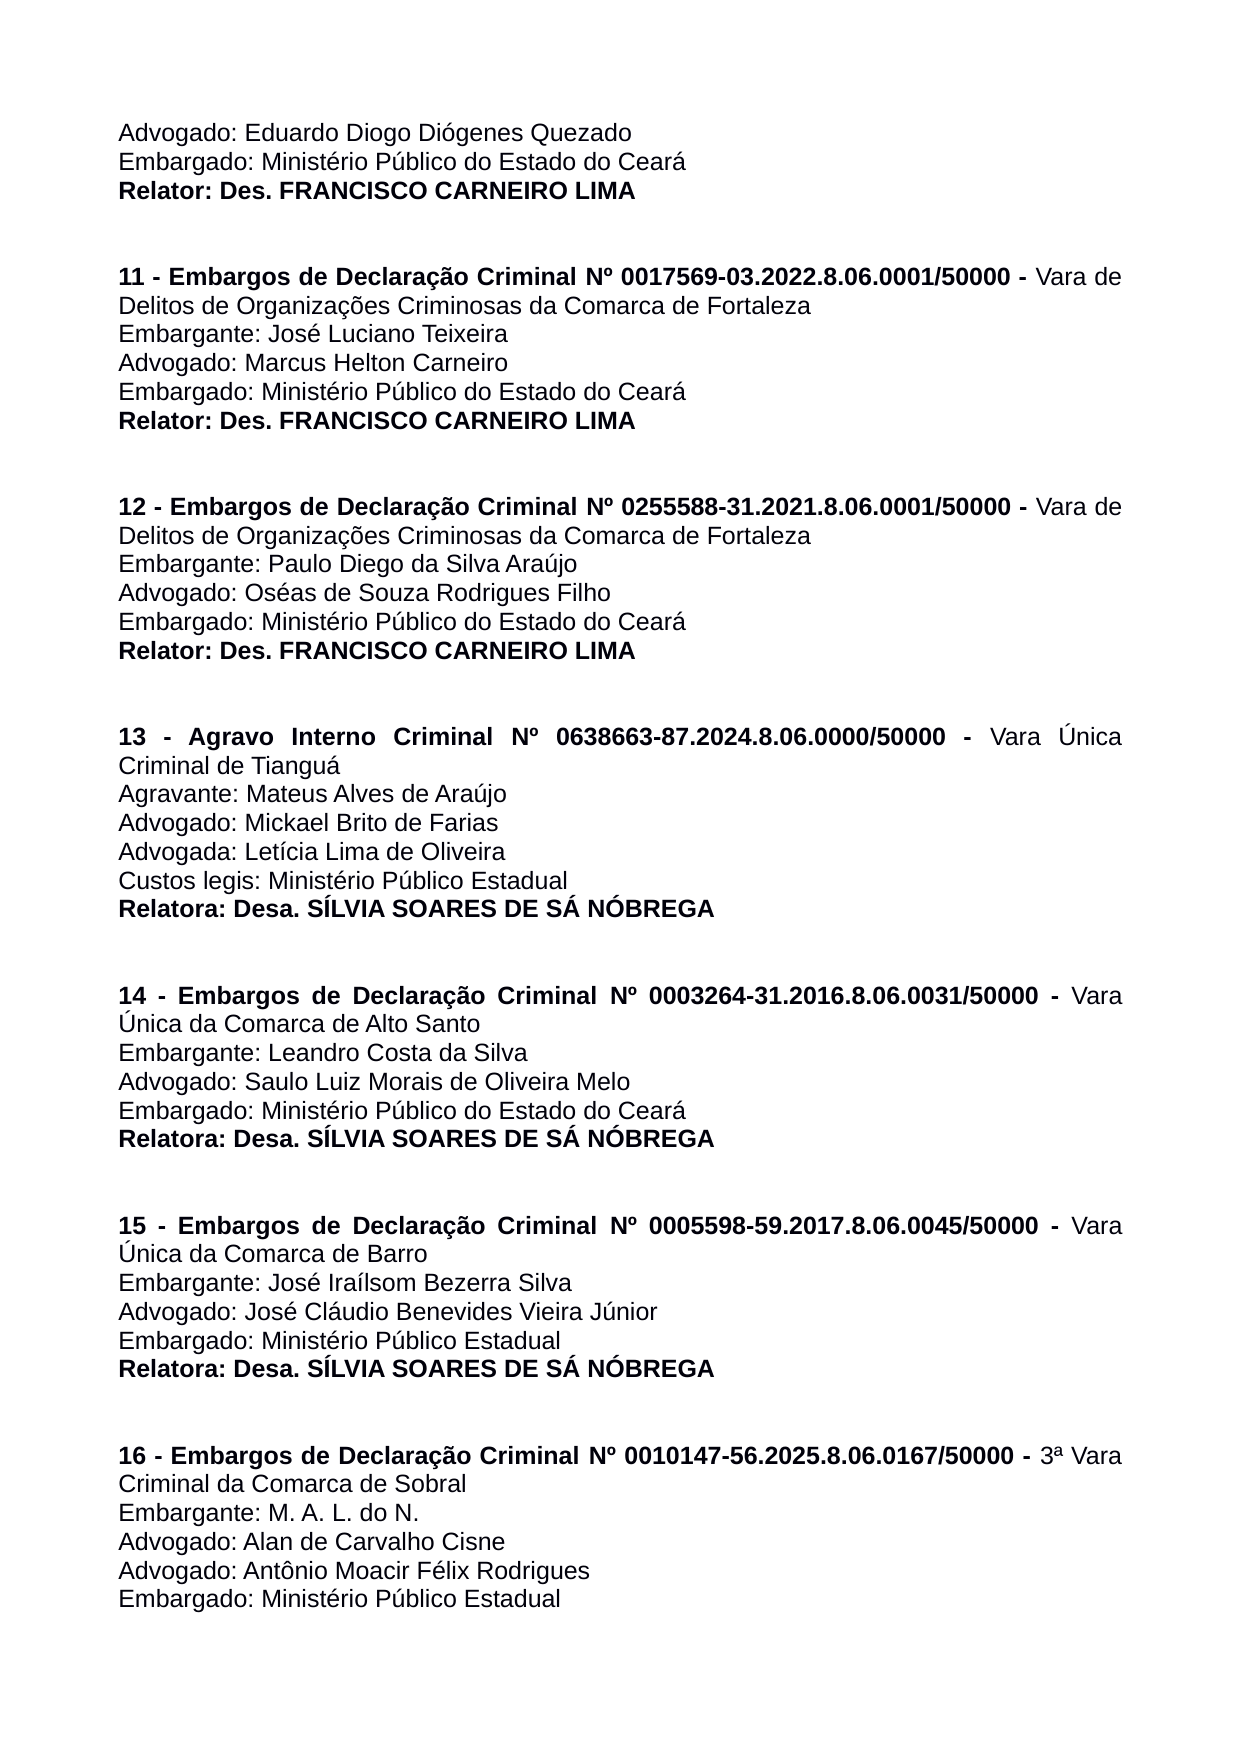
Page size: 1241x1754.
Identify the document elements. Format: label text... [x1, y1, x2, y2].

text 16 - Embargos de Declaração Criminal Nº 0010147-56.2025.8.06.0167/50000 - 3ª Vara Criminal da Comarca de Sobral [118, 1441, 1122, 1498]
text Advogado: Mickael Brito de Farias [118, 808, 1122, 837]
text Embargado: Ministério Público do Estado do Ceará [118, 147, 1122, 176]
text Custos legis: Ministério Público Estadual [118, 866, 1122, 894]
text Relatora: Desa. SÍLVIA SOARES DE SÁ NÓBREGA [118, 1354, 1122, 1383]
text 14 - Embargos de Declaração Criminal Nº 0003264-31.2016.8.06.0031/50000 - Vara Única da Comarca de Alto Santo [118, 981, 1122, 1038]
text 12 - Embargos de Declaração Criminal Nº 0255588-31.2021.8.06.0001/50000 - Vara de Delitos de Organizações Criminosas da Comarca de Fortaleza [118, 492, 1122, 549]
text Embargante: Leandro Costa da Silva [118, 1038, 1122, 1067]
text 15 - Embargos de Declaração Criminal Nº 0005598-59.2017.8.06.0045/50000 - Vara Única da Comarca de Barro [118, 1211, 1122, 1268]
text Advogado: Antônio Moacir Félix Rodrigues [118, 1556, 1122, 1584]
text Relatora: Desa. SÍLVIA SOARES DE SÁ NÓBREGA [118, 894, 1122, 923]
text Advogado: José Cláudio Benevides Vieira Júnior [118, 1297, 1122, 1326]
text Embargado: Ministério Público Estadual [118, 1326, 1122, 1354]
text Advogado: Saulo Luiz Morais de Oliveira Melo [118, 1067, 1122, 1096]
text Advogada: Letícia Lima de Oliveira [118, 837, 1122, 866]
text Embargado: Ministério Público do Estado do Ceará [118, 1096, 1122, 1124]
text 13 - Agravo Interno Criminal Nº 0638663-87.2024.8.06.0000/50000 - Vara Única Criminal de Tianguá [118, 722, 1122, 779]
text Embargante: José Luciano Teixeira [118, 319, 1122, 348]
text Embargante: José Iraílsom Bezerra Silva [118, 1268, 1122, 1297]
text Relatora: Desa. SÍLVIA SOARES DE SÁ NÓBREGA [118, 1124, 1122, 1153]
text Relator: Des. FRANCISCO CARNEIRO LIMA [118, 176, 1122, 204]
text Embargado: Ministério Público do Estado do Ceará [118, 607, 1122, 636]
text Advogado: Oséas de Souza Rodrigues Filho [118, 578, 1122, 607]
text Advogado: Alan de Carvalho Cisne [118, 1527, 1122, 1556]
text 11 - Embargos de Declaração Criminal Nº 0017569-03.2022.8.06.0001/50000 - Vara de Delitos de Organizações Criminosas da Comarca de Fortaleza [118, 262, 1122, 319]
text Embargado: Ministério Público Estadual [118, 1584, 1122, 1613]
text Relator: Des. FRANCISCO CARNEIRO LIMA [118, 406, 1122, 434]
text Advogado: Marcus Helton Carneiro [118, 348, 1122, 377]
text Embargante: Paulo Diego da Silva Araújo [118, 549, 1122, 578]
text Advogado: Eduardo Diogo Diógenes Quezado [118, 118, 1122, 147]
text Embargado: Ministério Público do Estado do Ceará [118, 377, 1122, 406]
text Agravante: Mateus Alves de Araújo [118, 779, 1122, 808]
text Relator: Des. FRANCISCO CARNEIRO LIMA [118, 636, 1122, 664]
text Embargante: M. A. L. do N. [118, 1498, 1122, 1527]
